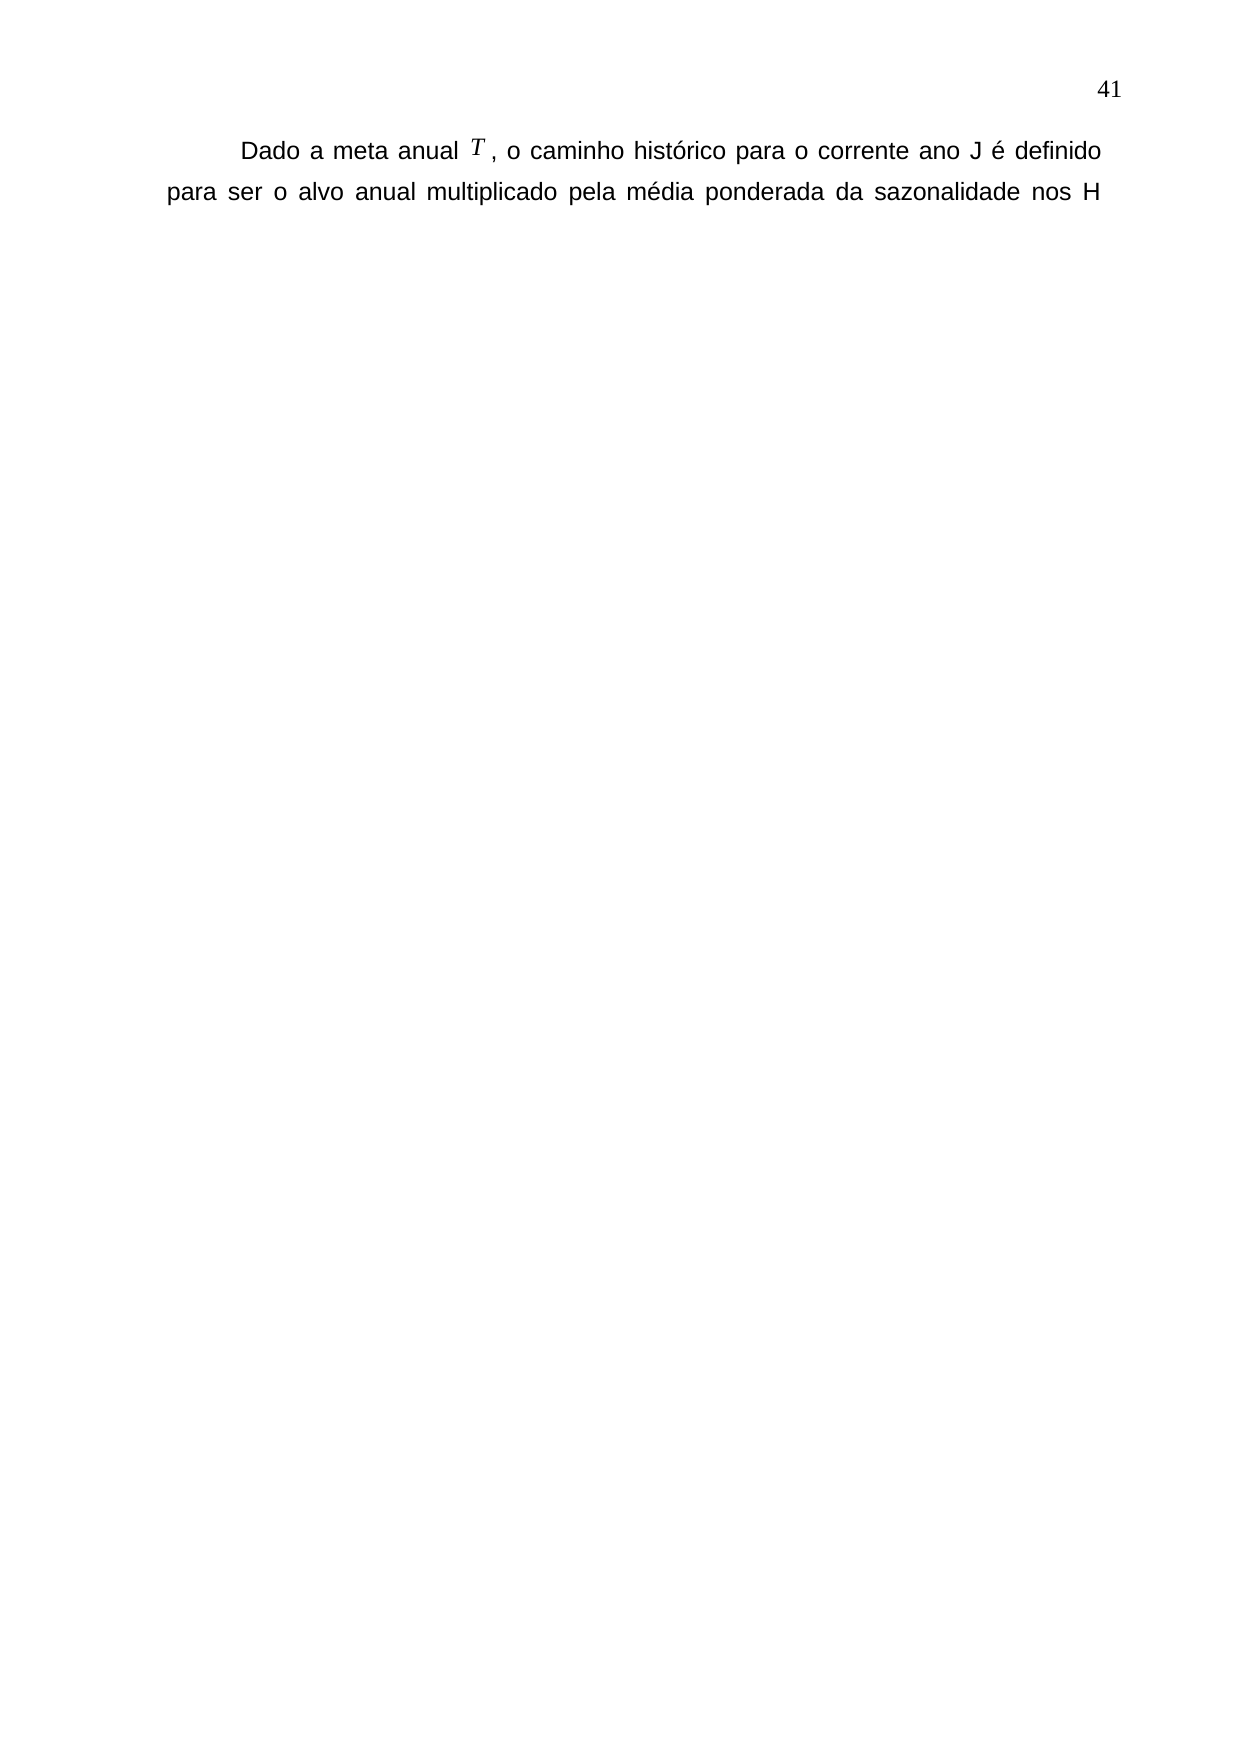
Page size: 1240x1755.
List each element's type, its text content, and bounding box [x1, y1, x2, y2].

text Dado a meta anual T , o caminho histórico para o corrente ano J é definido para ser o alvo anual multiplicado pela média ponderada da sazonalidade nos H [167, 132, 1115, 206]
